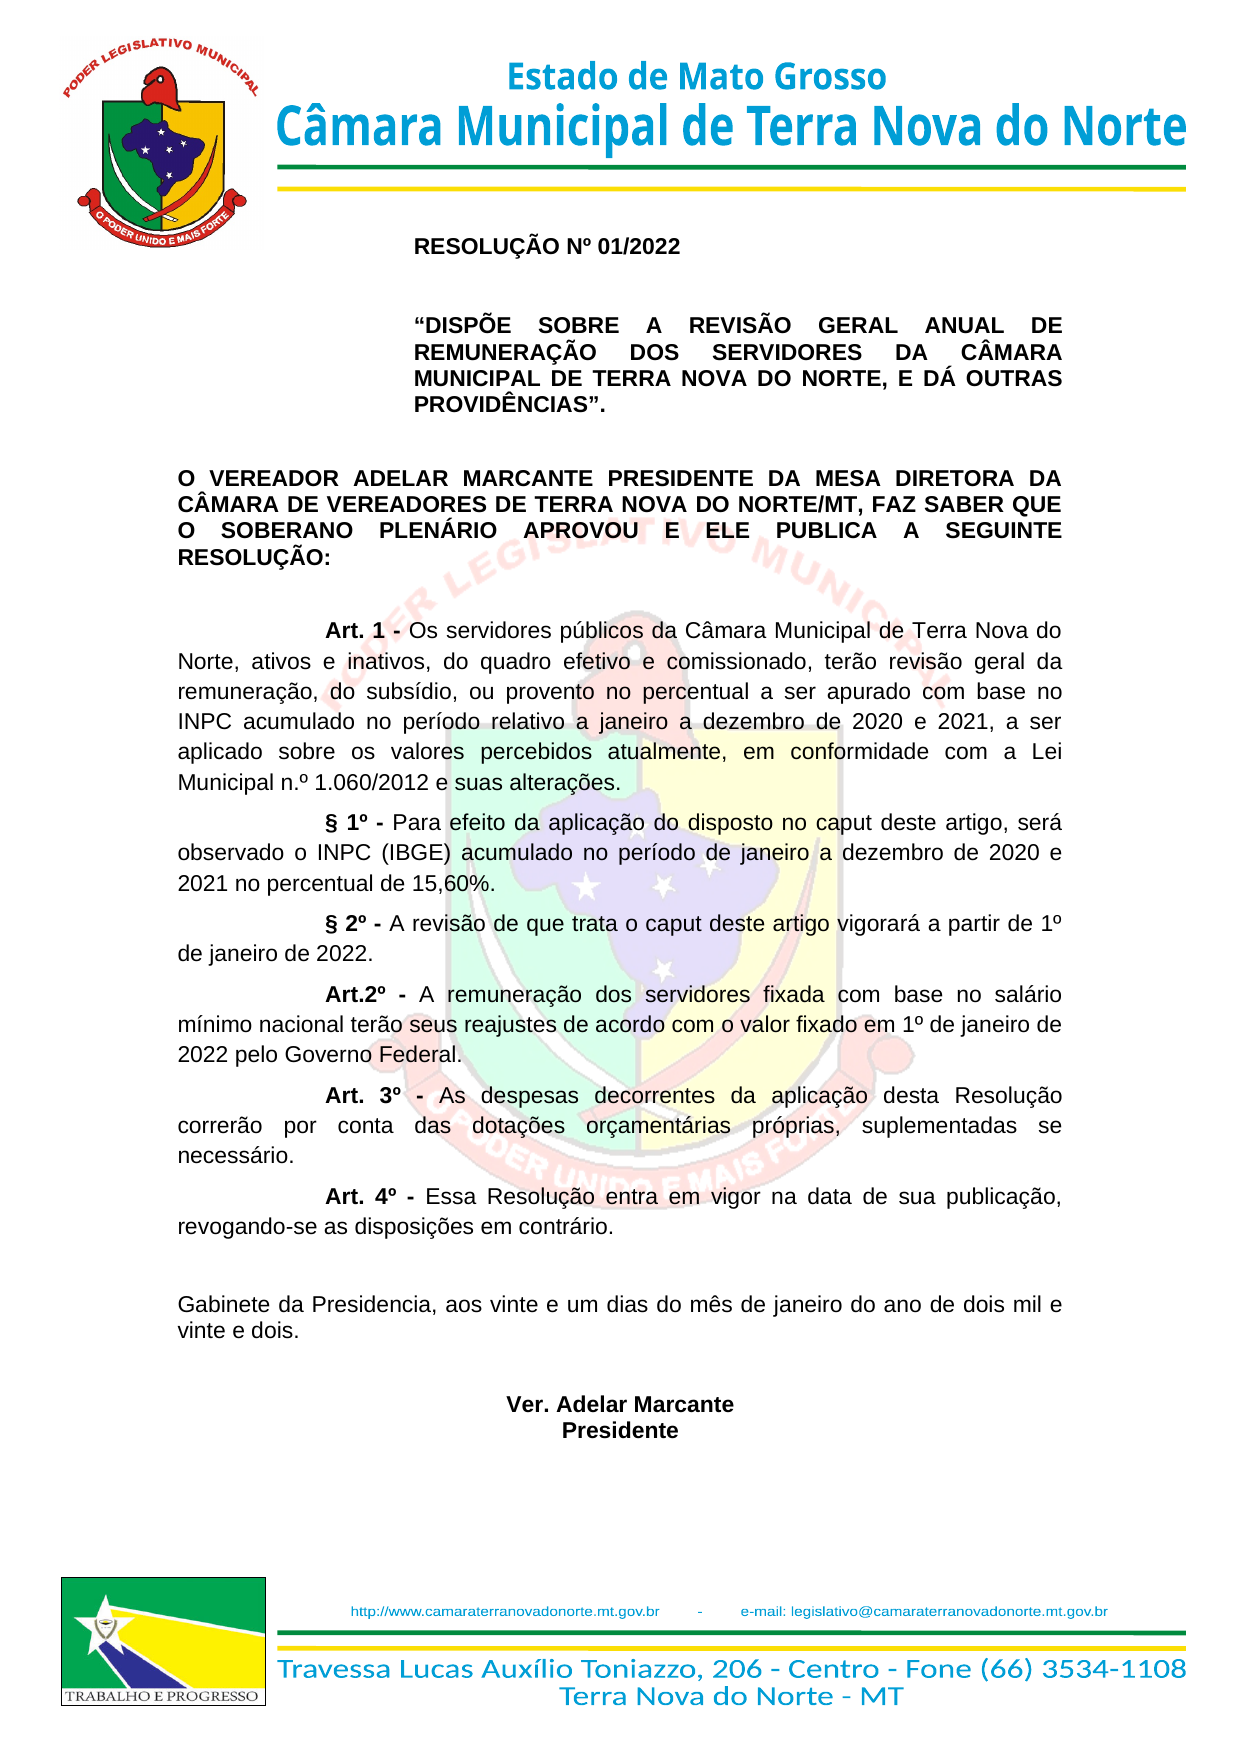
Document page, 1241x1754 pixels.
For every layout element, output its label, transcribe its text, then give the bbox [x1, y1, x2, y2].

subtitle Art.2º - A remuneração dos servidores fixada com base no salário mínimo nacional terão seus reajustes de acordo com o valor fixado em 1º de janeiro de 2022 pelo Governo Federal. [971, 981, 1063, 1068]
picture [834, 1606, 841, 1614]
subtitle Presidente [177, 1417, 1063, 1443]
subtitle Art. 4º - Essa Resolução entra em vigor na data de sua publicação, revogando-se as disposições em contrário. [177, 1183, 1063, 1239]
subtitle § 1º - Para efeito da aplicação do disposto no caput deste artigo, será observado o INPC (IBGE) acumulado no período de janeiro a dezembro de 2020 e 2021 no percentual de 15,60%. [971, 809, 1063, 896]
picture [360, 1607, 372, 1614]
subtitle Art. 1 - Os servidores públicos da Câmara Municipal de Terra Nova do Norte, ativos e inativos, do quadro efetivo e comissionado, terão revisão geral da remuneração, do subsídio, ou provento no percentual a ser apurado com base no INPC acumulado no período relativo a janeiro a dezembro de 2020 e 2021, a ser aplicado sobre os valores percebidos atualmente, em conformidade com a Lei Municipal n.º 1.060/2012 e suas alterações. [177, 617, 307, 795]
picture [862, 1606, 872, 1611]
subtitle Art.2º - A remuneração dos servidores fixada com base no salário mínimo nacional terão seus reajustes de acordo com o valor fixado em 1º de janeiro de 2022 pelo Governo Federal. [177, 981, 307, 1068]
picture [59, 36, 264, 250]
subtitle Ver. Adelar Marcante [177, 1391, 1063, 1417]
picture [863, 1613, 872, 1618]
subtitle § 2º - A revisão de que trata o caput deste artigo vigorará a partir de 1º de janeiro de 2022. [971, 910, 1063, 967]
subtitle Art. 3º - As despesas decorrentes da aplicação desta Resolução correrão por conta das dotações orçamentárias próprias, suplementadas se necessário. [177, 1082, 307, 1169]
subtitle O VEREADOR ADELAR MARCANTE PRESIDENTE DA MESA DIRETORA DA CÂMARA DE VEREADORES DE TERRA NOVA DO NORTE/MT, FAZ SABER QUE O SOBERANO PLENÁRIO APROVOU E ELE PUBLICA A SEGUINTE RESOLUÇÃO: [177, 465, 1063, 570]
subtitle § 2º - A revisão de que trata o caput deste artigo vigorará a partir de 1º de janeiro de 2022. [177, 910, 307, 967]
text “DISPÕE SOBRE A REVISÃO GERAL ANUAL DE REMUNERAÇÃO DOS SERVIDORES DA CÂMARA MUNICIPAL DE TERRA NOVA DO NORTE, E DÁ OUTRAS PROVIDÊNCIAS”. [413, 312, 1063, 418]
subtitle Gabinete da Presidencia, aos vinte e um dias do mês de janeiro do ano de dois mil e vinte e dois. [177, 1291, 1063, 1343]
subtitle Art. 1 - Os servidores públicos da Câmara Municipal de Terra Nova do Norte, ativos e inativos, do quadro efetivo e comissionado, terão revisão geral da remuneração, do subsídio, ou provento no percentual a ser apurado com base no INPC acumulado no período relativo a janeiro a dezembro de 2020 e 2021, a ser aplicado sobre os valores percebidos atualmente, em conformidade com a Lei Municipal n.º 1.060/2012 e suas alterações. [971, 617, 1063, 795]
picture [62, 1578, 265, 1705]
picture [797, 1608, 802, 1616]
picture [476, 1607, 488, 1616]
subtitle RESOLUÇÃO Nº 01/2022 [177, 233, 1063, 259]
subtitle Art. 3º - As despesas decorrentes da aplicação desta Resolução correrão por conta das dotações orçamentárias próprias, suplementadas se necessário. [971, 1082, 1063, 1169]
subtitle § 1º - Para efeito da aplicação do disposto no caput deste artigo, será observado o INPC (IBGE) acumulado no período de janeiro a dezembro de 2020 e 2021 no percentual de 15,60%. [177, 809, 307, 896]
picture [581, 1607, 592, 1616]
